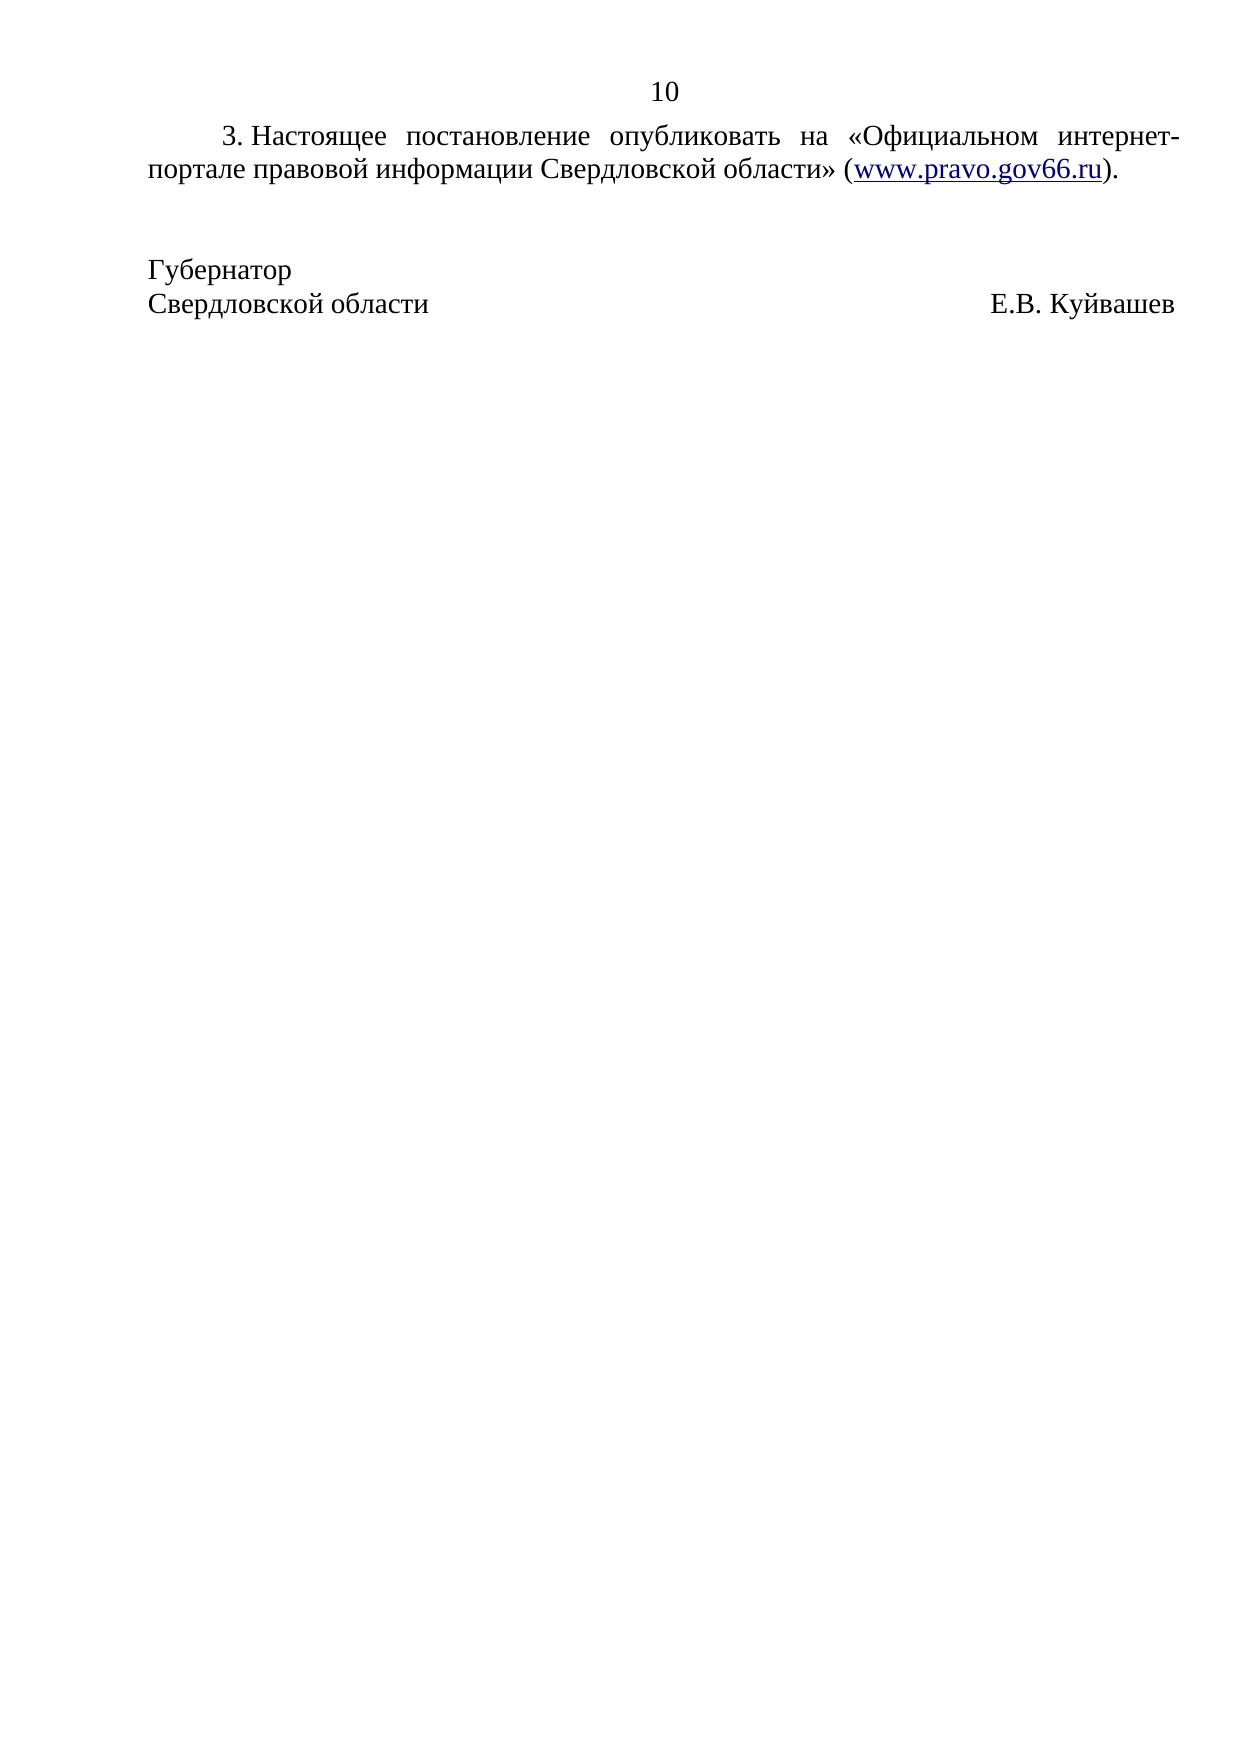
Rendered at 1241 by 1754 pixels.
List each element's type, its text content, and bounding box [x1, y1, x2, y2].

text Свердловской области Е.В. Куйвашев [148, 286, 1181, 319]
text 3. Настоящее постановление опубликовать на «Официальном интернет-портале правовой информации Свердловской области» (www.pravo.gov66.ru). [148, 118, 1181, 185]
text Губернатор [148, 252, 1181, 286]
